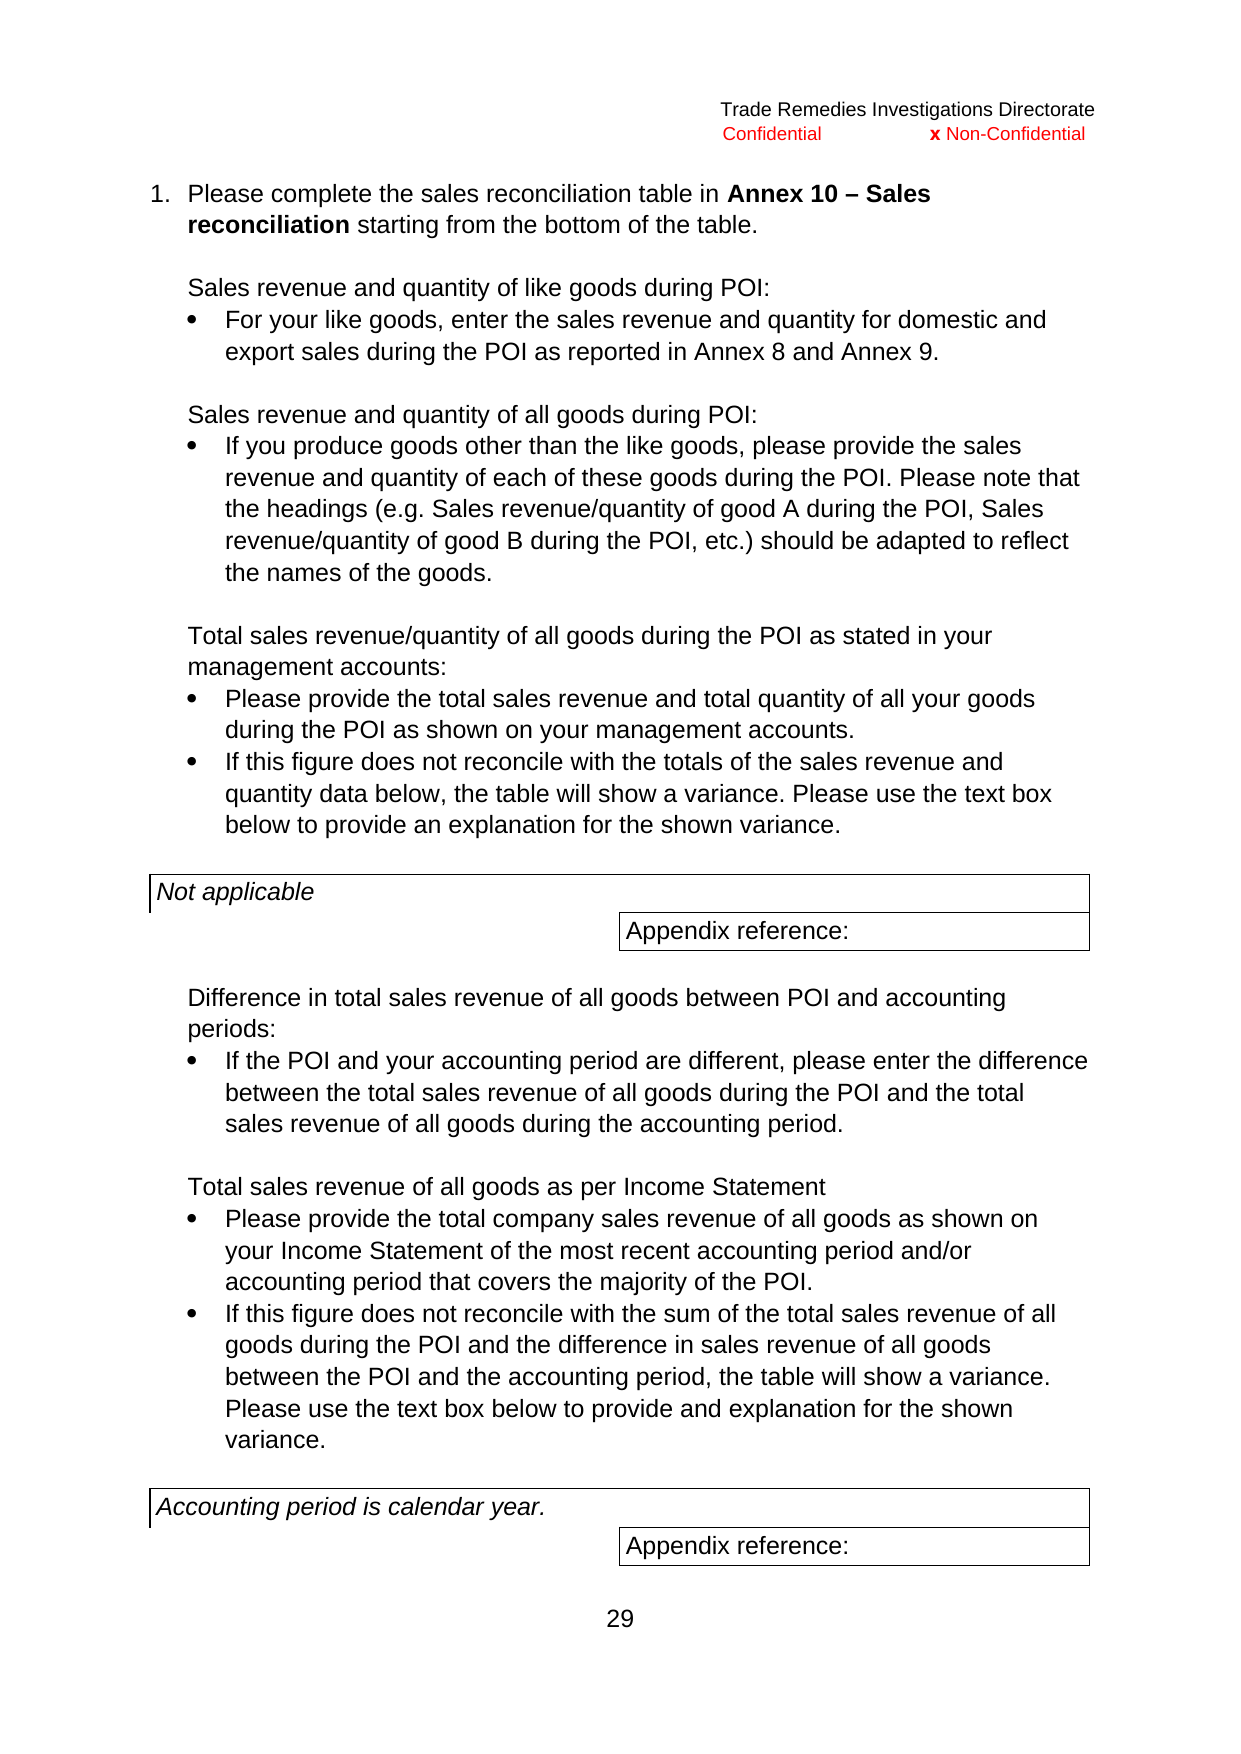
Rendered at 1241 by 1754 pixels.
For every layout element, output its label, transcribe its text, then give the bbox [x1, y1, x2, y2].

text Total sales revenue of all goods as per Income Statement [187, 1172, 1090, 1201]
list Please complete the sales reconciliation table in Annex 10 – Sales reconciliation starting from the bottom of the table. [150, 179, 1090, 239]
list If this figure does not reconcile with the sum of the total sales revenue of all goods during the POI and the difference in sales revenue of all goods between the POI and the accounting period, the table will show a variance. Please use the text box below to provide and explanation for the shown variance. [187, 1299, 1090, 1454]
text Sales revenue and quantity of like goods during POI: [187, 273, 1090, 302]
table_cell Appendix reference: [620, 1528, 1089, 1565]
table_header Accounting period is calendar year. [151, 1489, 1089, 1527]
list Please provide the total sales revenue and total quantity of all your goods during the POI as shown on your management accounts. [187, 684, 1090, 744]
table_cell [150, 1528, 619, 1565]
text Difference in total sales revenue of all goods between POI and accounting periods: [187, 983, 1090, 1043]
list If this figure does not reconcile with the totals of the sales revenue and quantity data below, the table will show a variance. Please use the text box below to provide an explanation for the shown variance. [187, 747, 1090, 839]
text Sales revenue and quantity of all goods during POI: [187, 400, 1090, 428]
list If you produce goods other than the like goods, please provide the sales revenue and quantity of each of these goods during the POI. Please note that the headings (e.g. Sales revenue/quantity of good A during the POI, Sales revenue/quantity of good B during the POI, etc.) should be adapted to reflect the names of the goods. [187, 431, 1090, 586]
list Please provide the total company sales revenue of all goods as shown on your Income Statement of the most recent accounting period and/or accounting period that covers the majority of the POI. [187, 1204, 1090, 1296]
table_header Not applicable [151, 875, 1089, 912]
list For your like goods, enter the sales revenue and quantity for domestic and export sales during the POI as reported in Annex 8 and Annex 9. [187, 305, 1090, 365]
table_cell Appendix reference: [620, 913, 1089, 950]
table_cell [150, 913, 619, 950]
list If the POI and your accounting period are different, please enter the difference between the total sales revenue of all goods during the POI and the total sales revenue of all goods during the accounting period. [187, 1046, 1090, 1138]
text Total sales revenue/quantity of all goods during the POI as stated in your management accounts: [187, 621, 1090, 681]
